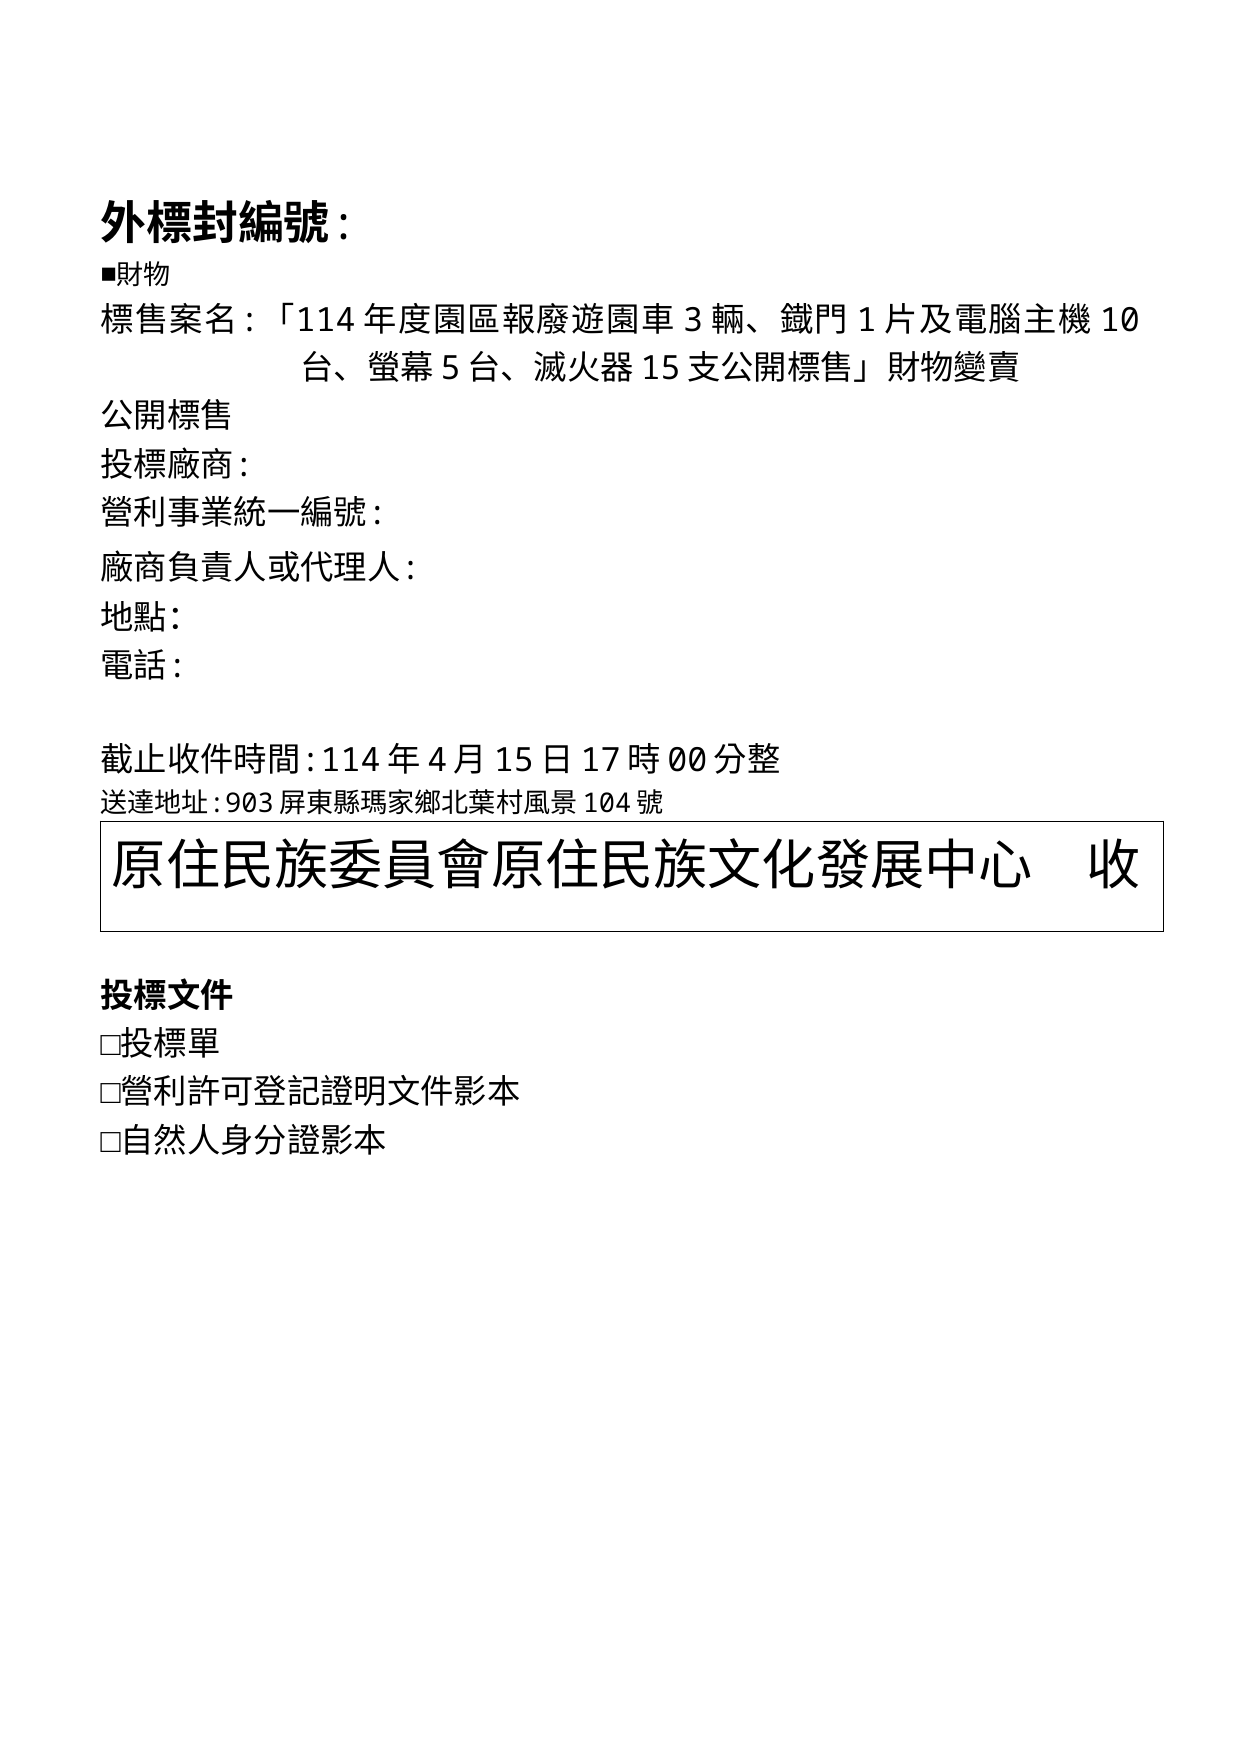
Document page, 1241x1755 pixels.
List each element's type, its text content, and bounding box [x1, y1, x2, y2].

text 投標廠商: [100, 437, 1140, 486]
text □自然人身分證影本 [100, 1114, 1140, 1162]
text 廠商負責人或代理人: [100, 534, 1140, 591]
text 投標文件 [100, 969, 1140, 1017]
text 地點： [100, 591, 1140, 639]
text 營利事業統一編號: [100, 486, 1140, 534]
text 外標封編號: [100, 186, 1140, 253]
text 電話: [100, 639, 1140, 687]
text 公開標售 [100, 389, 1140, 437]
text 送達地址:903屏東縣瑪家鄉北葉村風景104號 [100, 781, 1140, 821]
text □營利許可登記證明文件影本 [100, 1065, 1140, 1114]
text 截止收件時間:114年4月15日17時00分整 [100, 733, 1140, 781]
table_header 原住民族委員會原住民族文化發展中心 收 [101, 822, 1163, 931]
text ■財物 [100, 253, 1140, 292]
text 標售案名:「114年度園區報廢遊園車3輛、鐡門1片及電腦主機10台、螢幕5台、滅火器15支公開標售」財物變賣 [100, 292, 1140, 389]
text □投標單 [100, 1017, 1140, 1065]
